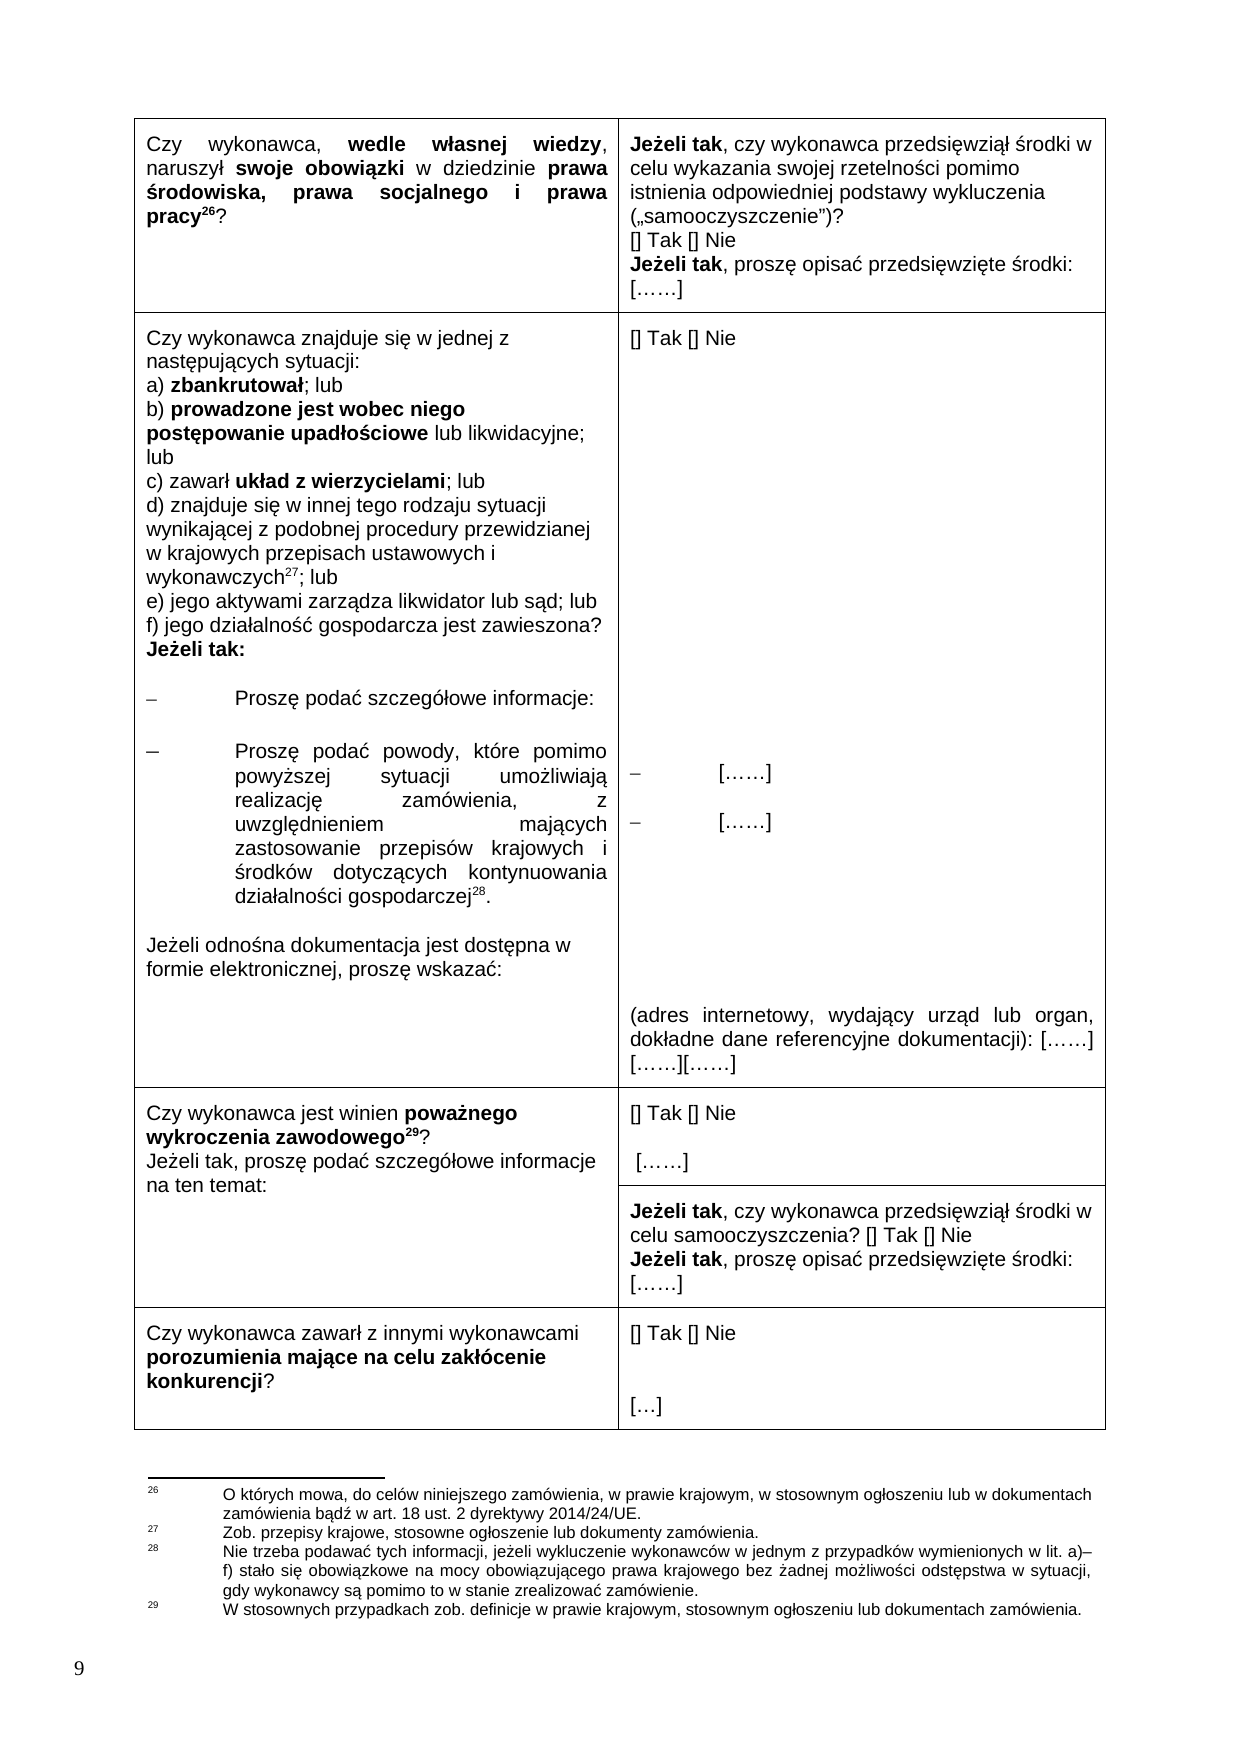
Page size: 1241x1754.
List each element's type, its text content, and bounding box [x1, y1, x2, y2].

table_cell Czy wykonawca, wedle własnej wiedzy, naruszył swoje obowiązki w dziedzinie prawa środowiska, prawa socjalnego i prawa pracy? [135, 119, 618, 312]
table_cell [] Tak [] Nie [……] [……] (adres internetowy, wydający urząd lub organ, dokładne dane referencyjne dokumentacji): [……][……][……] [619, 313, 1105, 1087]
table_cell [] Tak [] Nie [……] [619, 1088, 1105, 1185]
table_cell Jeżeli tak, czy wykonawca przedsięwziął środki w celu wykazania swojej rzetelności pomimo istnienia odpowiedniej podstawy wykluczenia („samooczyszczenie”)? [] Tak [] Nie Jeżeli tak, proszę opisać przedsięwzięte środki: [……] [619, 119, 1105, 312]
table_cell Czy wykonawca jest winien poważnego wykroczenia zawodowego? Jeżeli tak, proszę podać szczegółowe informacje na ten temat: [135, 1088, 618, 1307]
table_cell Jeżeli tak, czy wykonawca przedsięwziął środki w celu samooczyszczenia? [] Tak [] Nie Jeżeli tak, proszę opisać przedsięwzięte środki: [……] [619, 1186, 1105, 1307]
table_cell Czy wykonawca zawarł z innymi wykonawcami porozumienia mające na celu zakłócenie konkurencji? [135, 1308, 618, 1429]
table_cell Czy wykonawca znajduje się w jednej z następujących sytuacji: a) zbankrutował; lub b) prowadzone jest wobec niego postępowanie upadłościowe lub likwidacyjne; lub c) zawarł układ z wierzycielami; lub d) znajduje się w innej tego rodzaju sytuacji wynikającej z podobnej procedury przewidzianej w krajowych przepisach ustawowych i wykonawczych; lub e) jego aktywami zarządza likwidator lub sąd; lub f) jego działalność gospodarcza jest zawieszona? Jeżeli tak: Proszę podać szczegółowe informacje: Proszę podać powody, które pomimo powyższej sytuacji umożliwiają realizację zamówienia, z uwzględnieniem mających zastosowanie przepisów krajowych i środków dotyczących kontynuowania działalności gospodarczej. Jeżeli odnośna dokumentacja jest dostępna w formie elektronicznej, proszę wskazać: [135, 313, 618, 1087]
table_cell [] Tak [] Nie […] [619, 1308, 1105, 1429]
